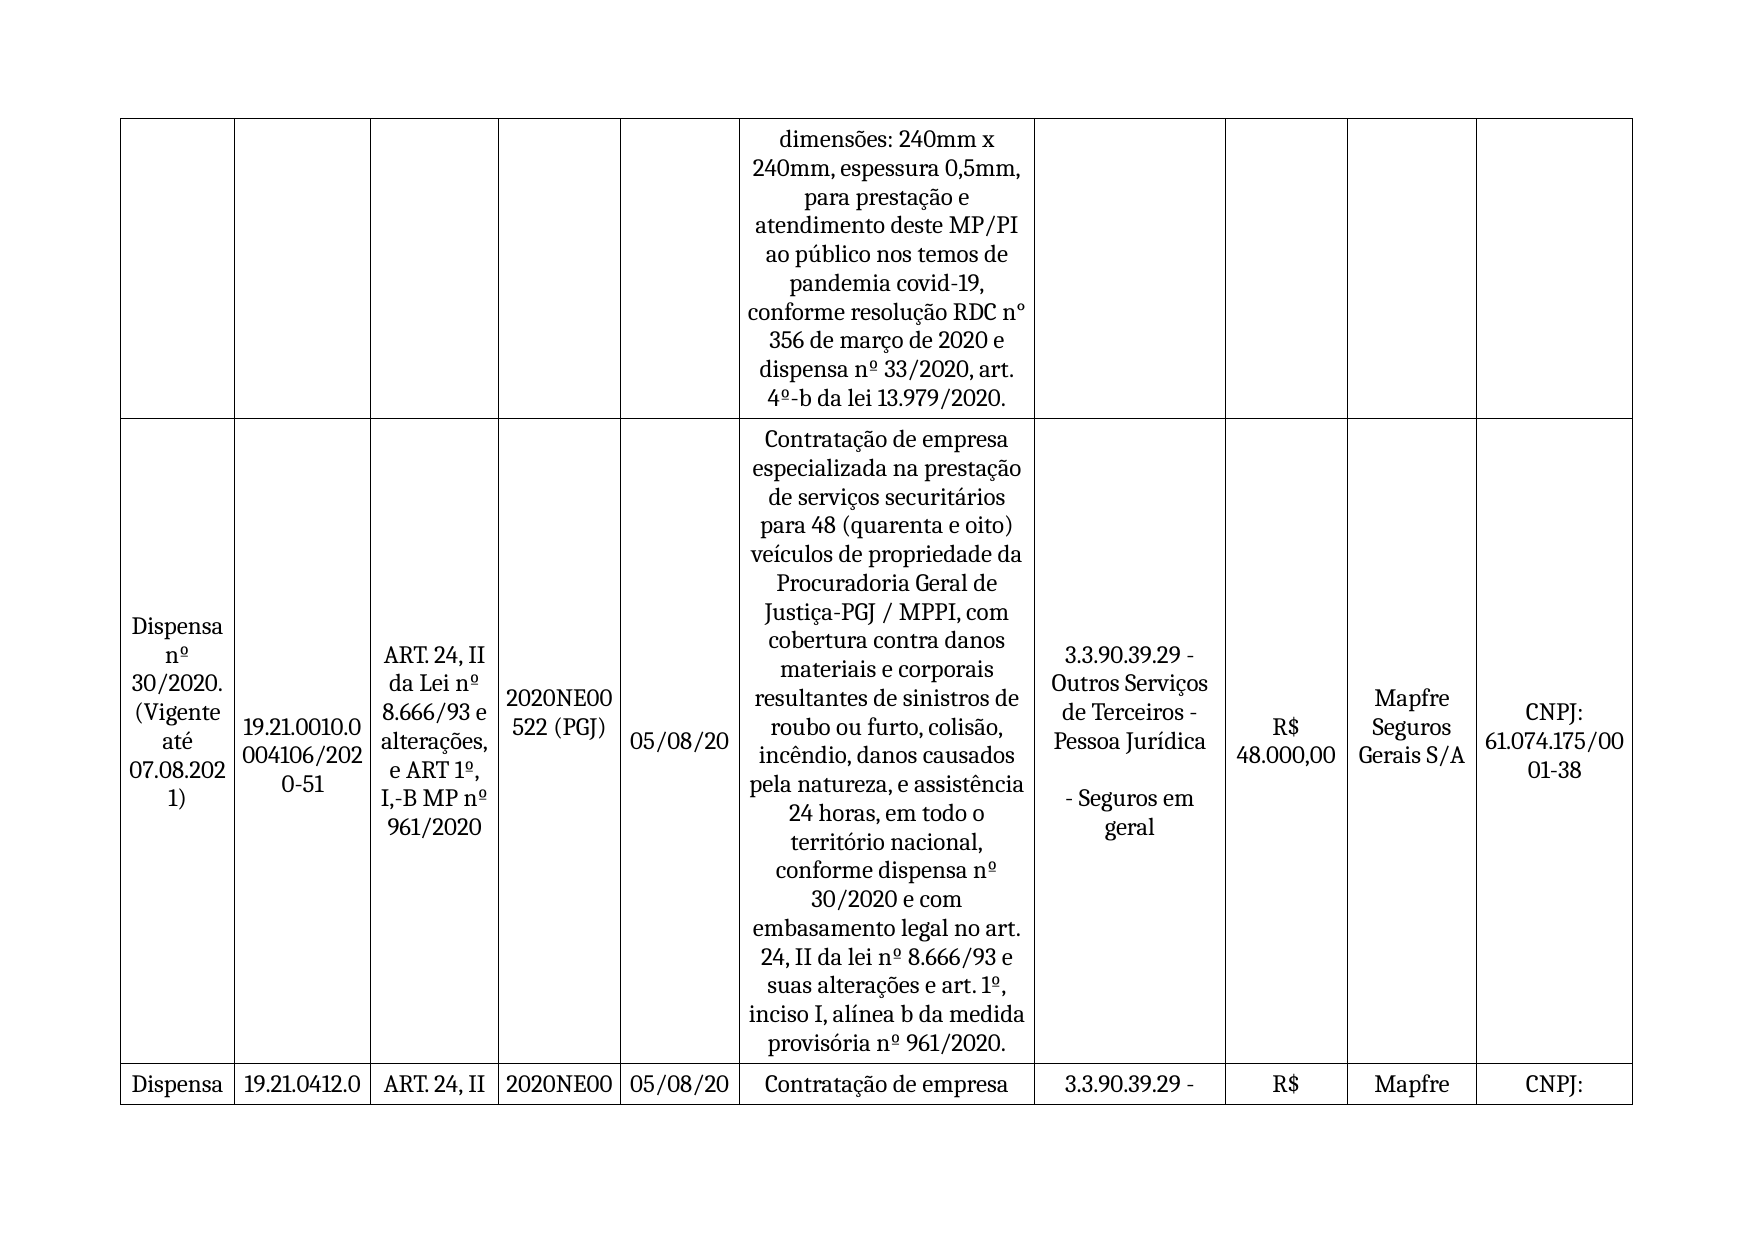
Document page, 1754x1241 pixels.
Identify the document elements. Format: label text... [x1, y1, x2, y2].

table_cell [235, 119, 370, 418]
table_cell CNPJ: [1477, 1064, 1632, 1104]
table_cell ART. 24, II da Lei nº 8.666/93 e alterações, e ART 1º, I,-B MP nº 961/2020 [371, 419, 498, 1063]
table_cell [499, 119, 620, 418]
table_cell Dispensa nº 30/2020. (Vigente até 07.08.2021) [121, 419, 234, 1063]
table_cell [1035, 119, 1225, 418]
table_cell 2020NE00522 (PGJ) [499, 419, 620, 1063]
table_cell [371, 119, 498, 418]
table_cell 3.3.90.39.29 - Outros Serviços de Terceiros - Pessoa Jurídica - Seguros em geral [1035, 419, 1225, 1063]
table_cell 19.21.0412.0 [235, 1064, 370, 1104]
table_cell [1226, 119, 1347, 418]
table_cell 19.21.0010.0004106/2020-51 [235, 419, 370, 1063]
table_cell [1477, 119, 1632, 418]
table_cell R$ [1226, 1064, 1347, 1104]
table_cell 3.3.90.39.29 [1035, 1064, 1225, 1104]
table_cell Mapfre [1348, 1064, 1476, 1104]
table_cell 05/08/20 [621, 419, 739, 1063]
table_cell Contratação de empresa [740, 1064, 1034, 1104]
table_cell Mapfre Seguros Gerais S/A [1348, 419, 1476, 1063]
table_cell Contratação de empresa especializada na prestação de serviços securitários para 48 (quarenta e oito) veículos de propriedade da Procuradoria Geral de Justiça-PGJ / MPPI, com cobertura contra danos materiais e corporais resultantes de sinistros de roubo ou furto, colisão, incêndio, danos causados pela natureza, e assistência 24 horas, em todo o território nacional, conforme dispensa nº 30/2020 e com embasamento legal no art. 24, II da lei nº 8.666/93 e suas alterações e art. 1º, inciso I, alínea b da medida provisória nº 961/2020. [740, 419, 1034, 1063]
table_cell R$ 48.000,00 [1226, 419, 1347, 1063]
table_cell 05/08/20 [621, 1064, 739, 1104]
table_cell [121, 119, 234, 418]
table_cell [1348, 119, 1476, 418]
table_cell CNPJ: 61.074.175/0001-38 [1477, 419, 1632, 1063]
table_cell 2020NE00 [499, 1064, 620, 1104]
table_cell dimensões: 240mm x 240mm, espessura 0,5mm, para prestação e atendimento deste MP/PI ao público nos temos de pandemia covid-19, conforme resolução RDC n° 356 de março de 2020 e dispensa nº 33/2020, art. 4º-b da lei 13.979/2020. [740, 119, 1034, 418]
table_cell ART. 24, II [371, 1064, 498, 1104]
table_cell Dispensa [121, 1064, 234, 1104]
table_cell [621, 119, 739, 418]
